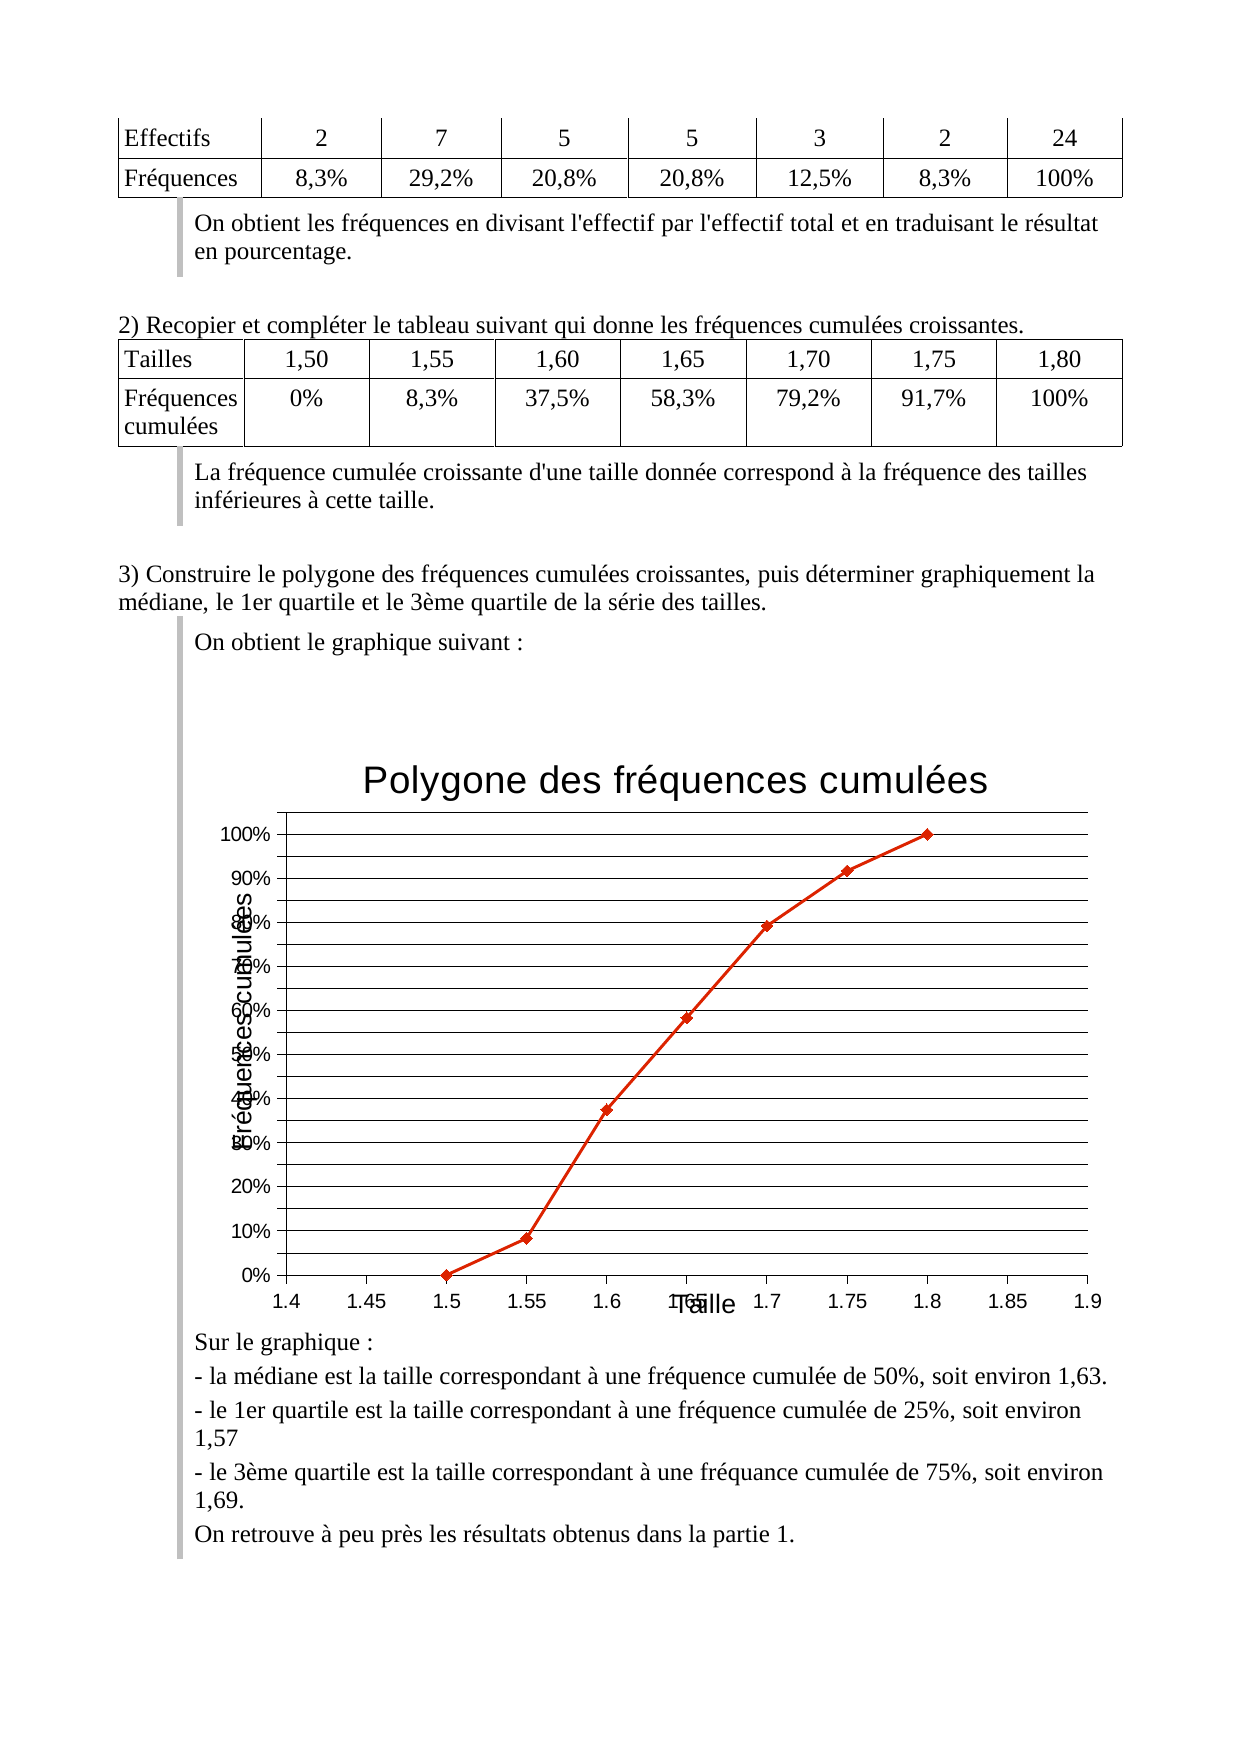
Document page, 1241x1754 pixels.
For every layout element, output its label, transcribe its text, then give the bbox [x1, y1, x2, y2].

table_cell 2 [262, 118, 381, 158]
text On obtient les fréquences en divisant l'effectif par l'effectif total et en traduisant le résultat en pourcentage. [183, 198, 1122, 277]
table_cell 12,5% [757, 159, 883, 197]
table_header 1,60 [496, 340, 620, 378]
table_header 1,55 [370, 340, 494, 378]
table_header 1,75 [872, 340, 996, 378]
text 2) Recopier et compléter le tableau suivant qui donne les fréquences cumulées croissantes. [118, 311, 1122, 339]
table_cell 79,2% [747, 379, 871, 446]
table_cell 3 [757, 118, 883, 158]
table_cell 20,8% [502, 159, 627, 197]
table_cell Fréquences cumulées [119, 379, 243, 446]
table_header 1,65 [621, 340, 746, 378]
table_cell Effectifs [119, 118, 261, 158]
table_cell 100% [1008, 159, 1122, 197]
table_cell 100% [997, 379, 1122, 446]
table_cell Fréquences [119, 159, 261, 197]
table_cell 7 [382, 118, 501, 158]
table_cell 2 [884, 118, 1007, 158]
table_header Tailles [119, 340, 243, 378]
table_cell 0% [245, 379, 369, 446]
text Sur le graphique : [183, 718, 1122, 1350]
table_cell 8,3% [884, 159, 1007, 197]
text 3) Construire le polygone des fréquences cumulées croissantes, puis déterminer graphiquement la médiane, le 1er quartile et le 3ème quartile de la série des tailles. [118, 560, 1122, 616]
text On retrouve à peu près les résultats obtenus dans la partie 1. [183, 1508, 1122, 1559]
table_cell 24 [1008, 118, 1122, 158]
table_cell 37,5% [496, 379, 620, 446]
text La fréquence cumulée croissante d'une taille donnée correspond à la fréquence des tailles inférieures à cette taille. [183, 447, 1122, 526]
table_cell 5 [629, 118, 756, 158]
table_cell 8,3% [262, 159, 381, 197]
table_cell 8,3% [370, 379, 494, 446]
text - le 3ème quartile est la taille correspondant à une fréquance cumulée de 75%, soit environ 1,69. [183, 1446, 1122, 1508]
table_header 1,50 [245, 340, 369, 378]
table_cell 91,7% [872, 379, 996, 446]
text - la médiane est la taille correspondant à une fréquence cumulée de 50%, soit environ 1,63. [183, 1350, 1122, 1384]
table_cell 29,2% [382, 159, 501, 197]
table_cell 5 [502, 118, 627, 158]
text On obtient le graphique suivant : [183, 616, 1122, 656]
table_header 1,80 [997, 340, 1122, 378]
table_header 1,70 [747, 340, 871, 378]
text - le 1er quartile est la taille correspondant à une fréquence cumulée de 25%, soit environ 1,57 [183, 1384, 1122, 1446]
table_cell 20,8% [629, 159, 756, 197]
table_cell 58,3% [621, 379, 746, 446]
